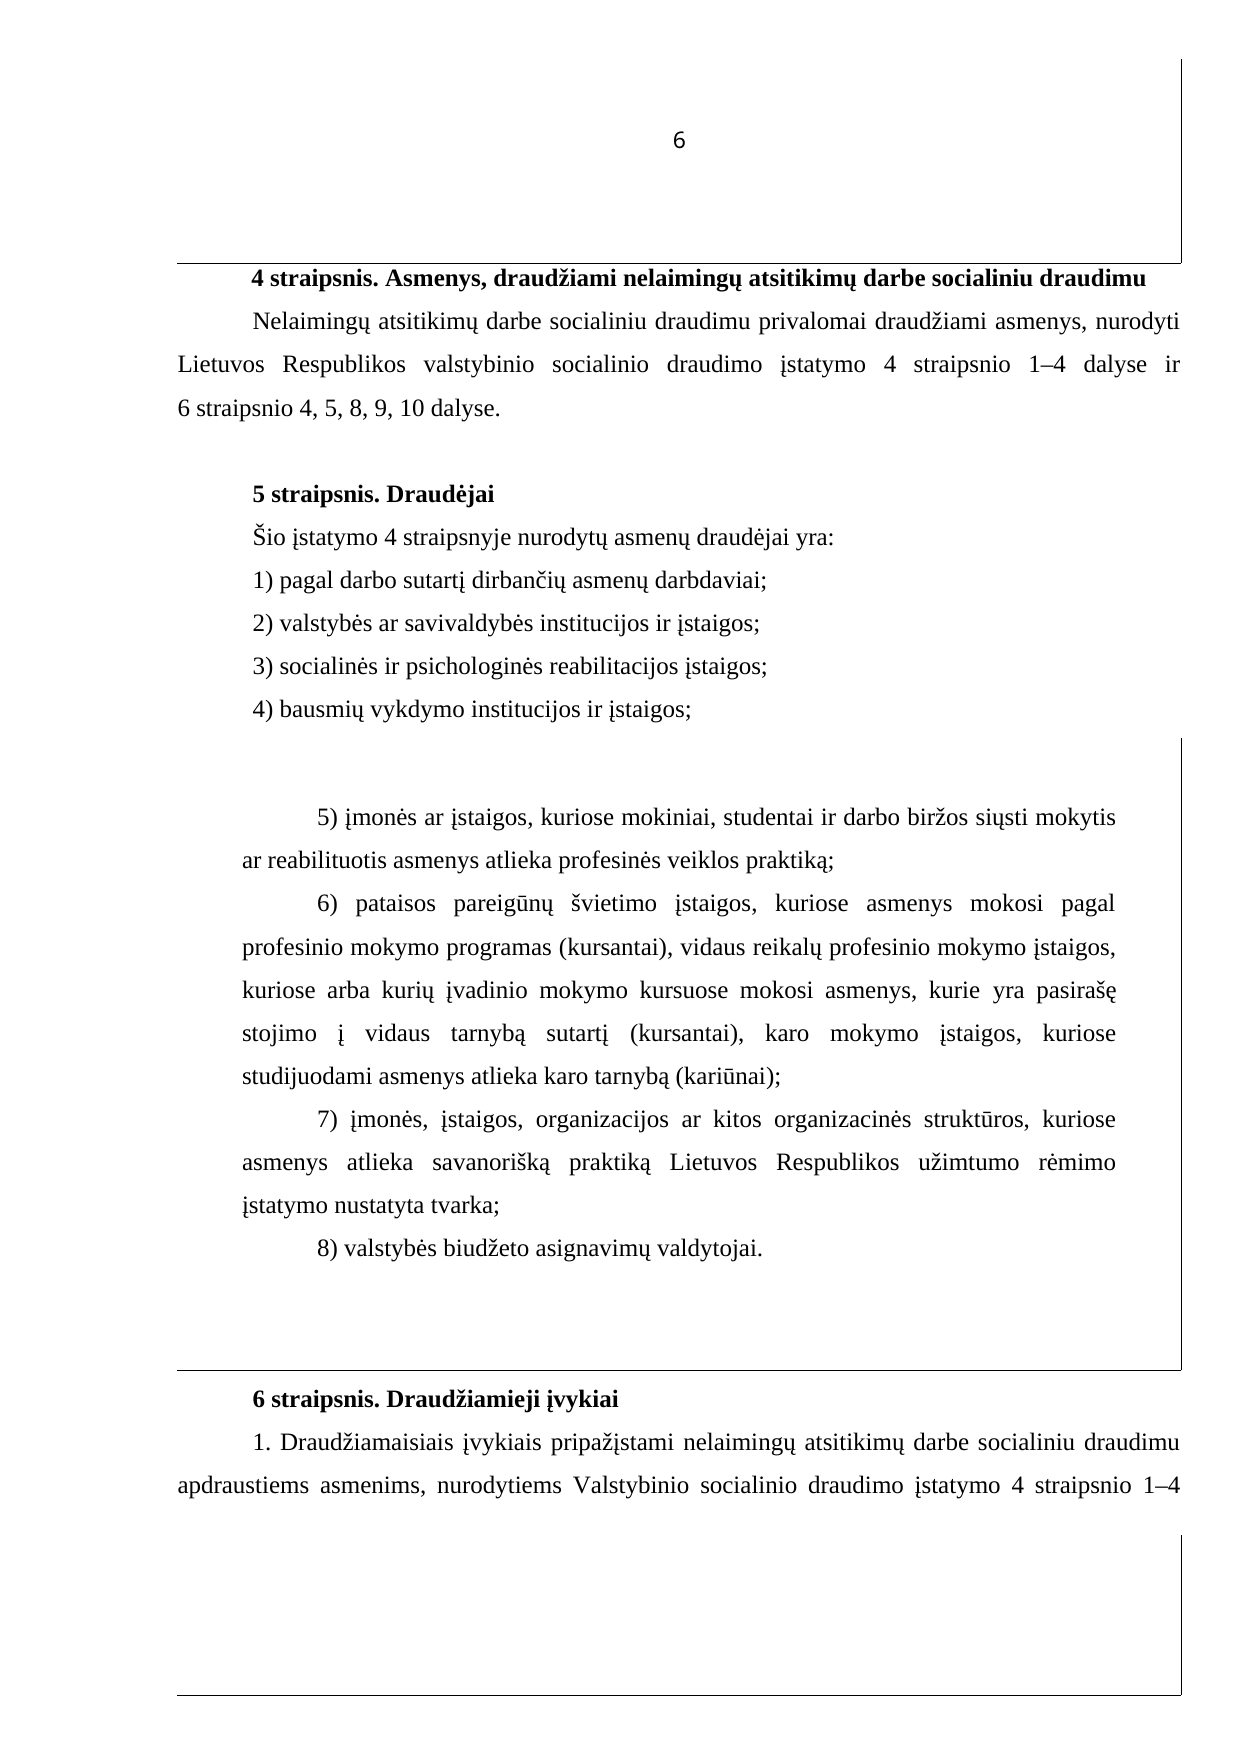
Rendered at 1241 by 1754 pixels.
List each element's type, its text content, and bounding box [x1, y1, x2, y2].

text 6) pataisos pareigūnų švietimo įstaigos, kuriose asmenys mokosi pagal profesinio mokymo programas (kursantai), vidaus reikalų profesinio mokymo įstaigos, kuriose arba kurių įvadinio mokymo kursuose mokosi asmenys, kurie yra pasirašę stojimo į vidaus tarnybą sutartį (kursantai), karo mokymo įstaigos, kuriose studijuodami asmenys atlieka karo tarnybą (kariūnai); [177, 824, 1181, 1039]
text 8) valstybės biudžeto asignavimų valdytojai. [177, 1169, 1181, 1262]
text 4) bausmių vykdymo institucijos ir įstaigos; [177, 694, 1181, 723]
text Nelaimingų atsitikimų darbe socialiniu draudimu privalomai draudžiami asmenys, nurodyti Lietuvos Respublikos valstybinio socialinio draudimo įstatymo 4 straipsnio 1–4 dalyse ir 6 straipsnio 4, 5, 8, 9, 10 dalyse. [177, 306, 1181, 421]
text 4 straipsnis. Asmenys, draudžiami nelaimingų atsitikimų darbe socialiniu draudimu [251, 263, 1181, 292]
text Šio įstatymo 4 straipsnyje nurodytų asmenų draudėjai yra: [177, 522, 1181, 551]
text 2) valstybės ar savivaldybės institucijos ir įstaigos; [177, 608, 1181, 637]
text 5) įmonės ar įstaigos, kuriose mokiniai, studentai ir darbo biržos siųsti mokytis ar reabilituotis asmenys atlieka profesinės veiklos praktiką; [177, 738, 1181, 824]
text 1. Draudžiamaisiais įvykiais pripažįstami nelaimingų atsitikimų darbe socialiniu draudimu apdraustiems asmenims, nurodytiems Valstybinio socialinio draudimo įstatymo 4 straipsnio 1–4 [177, 1427, 1181, 1499]
text 5 straipsnis. Draudėjai [177, 479, 1181, 508]
text 6 straipsnis. Draudžiamieji įvykiai [177, 1384, 1181, 1413]
text 7) įmonės, įstaigos, organizacijos ar kitos organizacinės struktūros, kuriose asmenys atlieka savanorišką praktiką Lietuvos Respublikos užimtumo rėmimo įstatymo nustatyta tvarka; [177, 1039, 1181, 1169]
text 1) pagal darbo sutartį dirbančių asmenų darbdaviai; [177, 565, 1181, 594]
text 3) socialinės ir psichologinės reabilitacijos įstaigos; [177, 651, 1181, 680]
